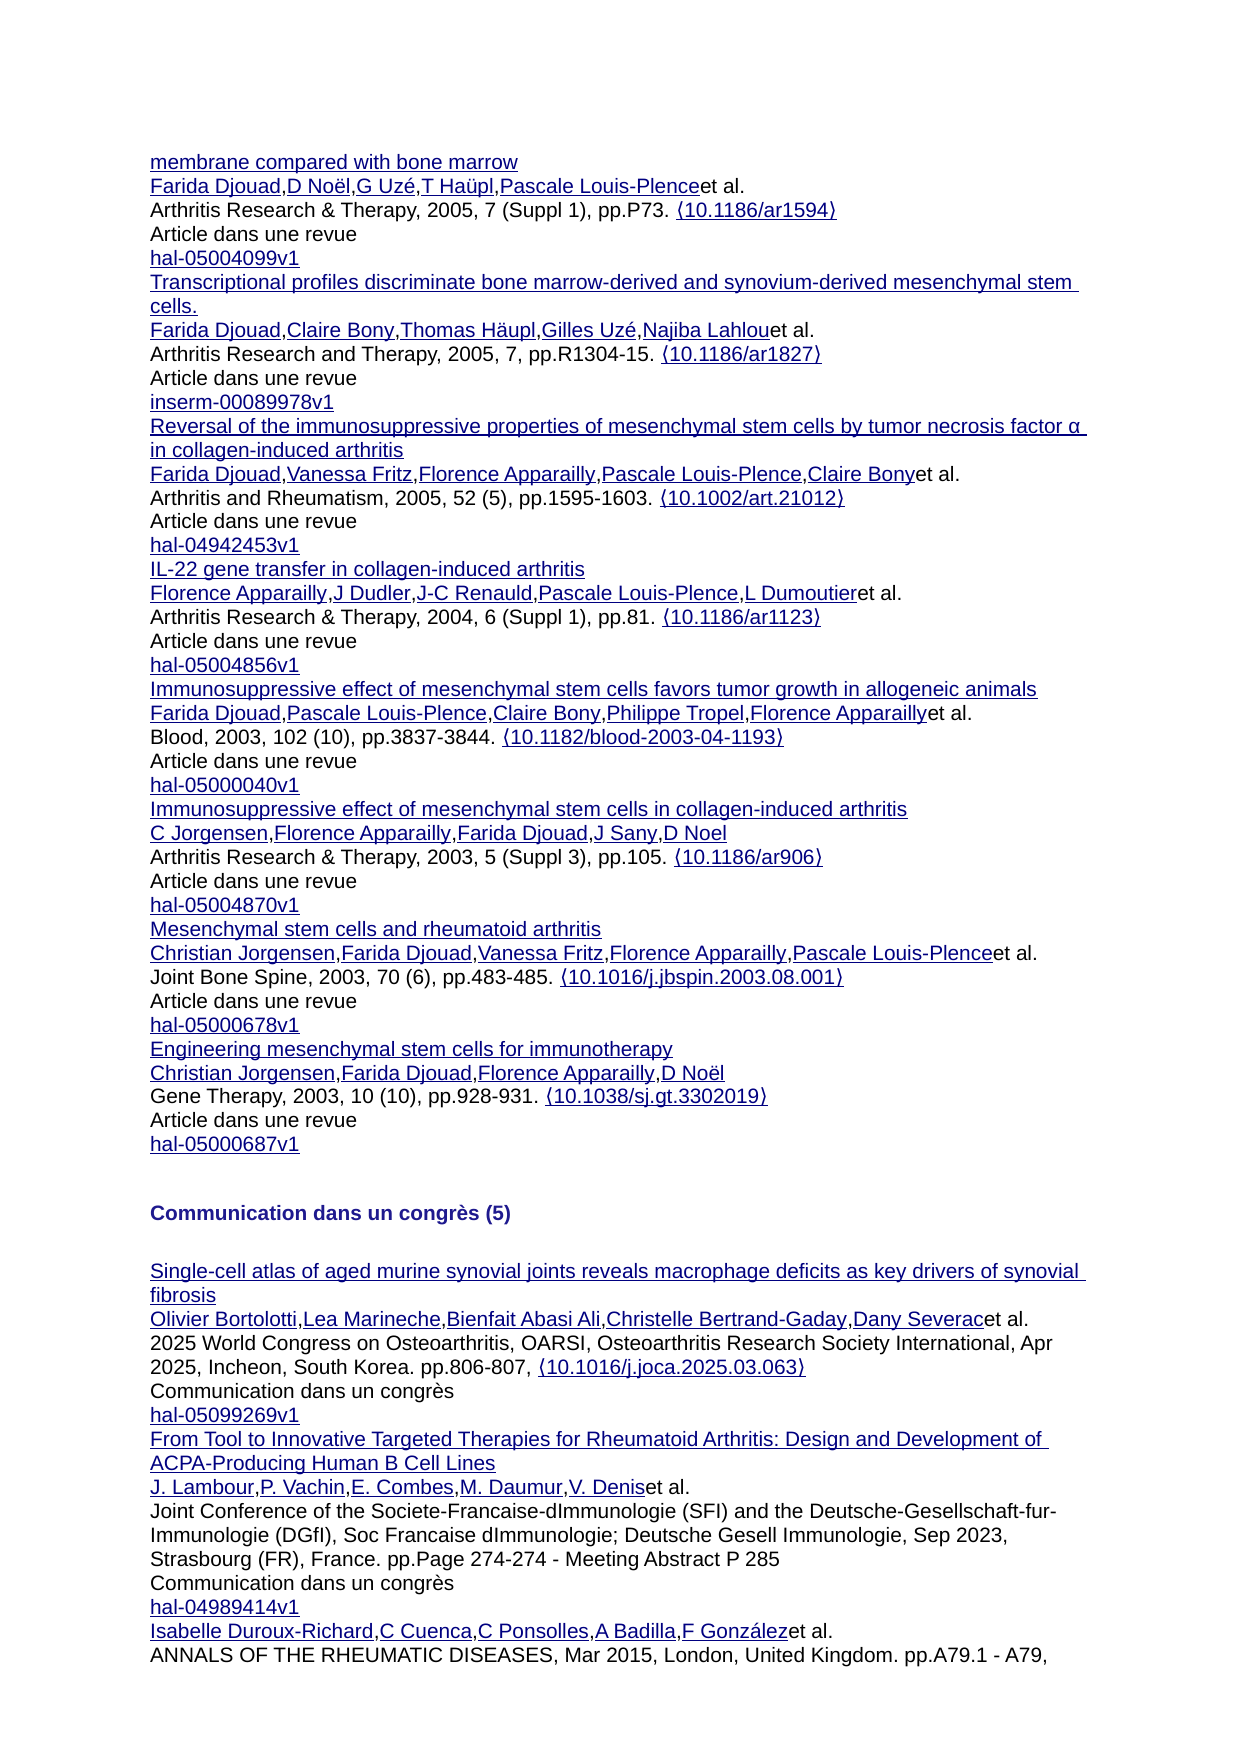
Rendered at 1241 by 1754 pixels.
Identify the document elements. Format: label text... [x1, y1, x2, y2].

table_cell From Tool to Innovative Targeted Therapies for Rheumatoid Arthritis: Design and Development of ACPA-Producing Human B Cell Lines J. Lambour,P. Vachin,E. Combes,M. Daumur,V. Deniset al. Joint Conference of the Societe-Francaise-dImmunologie (SFI) and the Deutsche-Gesellschaft-fur-Immunologie (DGfI), Soc Francaise dImmunologie; Deutsche Gesell Immunologie, Sep 2023, Strasbourg (FR), France. pp.Page 274-274 - Meeting Abstract P 285 Communication dans un congrès hal-04989414v1 [150, 1427, 1090, 1619]
table_cell A7.12 Micro-RNA signature in systemic lupus erythematosus Isabelle Duroux-Richard,C Cuenca,C Ponsolles,A Badilla,F Gonzálezet al. ANNALS OF THE RHEUMATIC DISEASES, Mar 2015, London, United Kingdom. pp.A79.1 - A79, ⟨10.1136/annrheumdis-2015-207259.182⟩ Communication dans un congrès hal-01834586v1 [150, 1619, 1090, 1667]
table_header Single-cell atlas of aged murine synovial joints reveals macrophage deficits as key drivers of synovial fibrosis Olivier Bortolotti,Lea Marineche,Bienfait Abasi Ali,Christelle Bertrand-Gaday,Dany Severacet al. 2025 World Congress on Osteoarthritis, OARSI, Osteoarthritis Research Society International, Apr 2025, Incheon, South Korea. pp.806-807, ⟨10.1016/j.joca.2025.03.063⟩ Communication dans un congrès hal-05099269v1 [150, 1259, 1090, 1427]
table_cell membrane compared with bone marrow Farida Djouad,D Noël,G Uzé,T Haüpl,Pascale Louis-Plenceet al. Arthritis Research & Therapy, 2005, 7 (Suppl 1), pp.P73. ⟨10.1186/ar1594⟩ Article dans une revue hal-05004099v1 [150, 150, 1090, 270]
table_cell Mesenchymal stem cells and rheumatoid arthritis Christian Jorgensen,Farida Djouad,Vanessa Fritz,Florence Apparailly,Pascale Louis-Plenceet al. Joint Bone Spine, 2003, 70 (6), pp.483-485. ⟨10.1016/j.jbspin.2003.08.001⟩ Article dans une revue hal-05000678v1 [150, 917, 1090, 1036]
table_cell Transcriptional profiles discriminate bone marrow-derived and synovium-derived mesenchymal stem cells. Farida Djouad,Claire Bony,Thomas Häupl,Gilles Uzé,Najiba Lahlouet al. Arthritis Research and Therapy, 2005, 7, pp.R1304-15. ⟨10.1186/ar1827⟩ Article dans une revue inserm-00089978v1 [150, 270, 1090, 413]
table_cell Reversal of the immunosuppressive properties of mesenchymal stem cells by tumor necrosis factor α in collagen‐induced arthritis Farida Djouad,Vanessa Fritz,Florence Apparailly,Pascale Louis-Plence,Claire Bonyet al. Arthritis and Rheumatism, 2005, 52 (5), pp.1595-1603. ⟨10.1002/art.21012⟩ Article dans une revue hal-04942453v1 [150, 414, 1090, 557]
subtitle Communication dans un congrès (5) [150, 1201, 1090, 1225]
table_cell Engineering mesenchymal stem cells for immunotherapy Christian Jorgensen,Farida Djouad,Florence Apparailly,D Noël Gene Therapy, 2003, 10 (10), pp.928-931. ⟨10.1038/sj.gt.3302019⟩ Article dans une revue hal-05000687v1 [150, 1036, 1090, 1156]
table_cell Immunosuppressive effect of mesenchymal stem cells in collagen-induced arthritis C Jorgensen,Florence Apparailly,Farida Djouad,J Sany,D Noel Arthritis Research & Therapy, 2003, 5 (Suppl 3), pp.105. ⟨10.1186/ar906⟩ Article dans une revue hal-05004870v1 [150, 797, 1090, 917]
table_cell Immunosuppressive effect of mesenchymal stem cells favors tumor growth in allogeneic animals Farida Djouad,Pascale Louis-Plence,Claire Bony,Philippe Tropel,Florence Apparaillyet al. Blood, 2003, 102 (10), pp.3837-3844. ⟨10.1182/blood-2003-04-1193⟩ Article dans une revue hal-05000040v1 [150, 677, 1090, 797]
table_cell IL-22 gene transfer in collagen-induced arthritis Florence Apparailly,J Dudler,J-C Renauld,Pascale Louis-Plence,L Dumoutieret al. Arthritis Research & Therapy, 2004, 6 (Suppl 1), pp.81. ⟨10.1186/ar1123⟩ Article dans une revue hal-05004856v1 [150, 557, 1090, 677]
